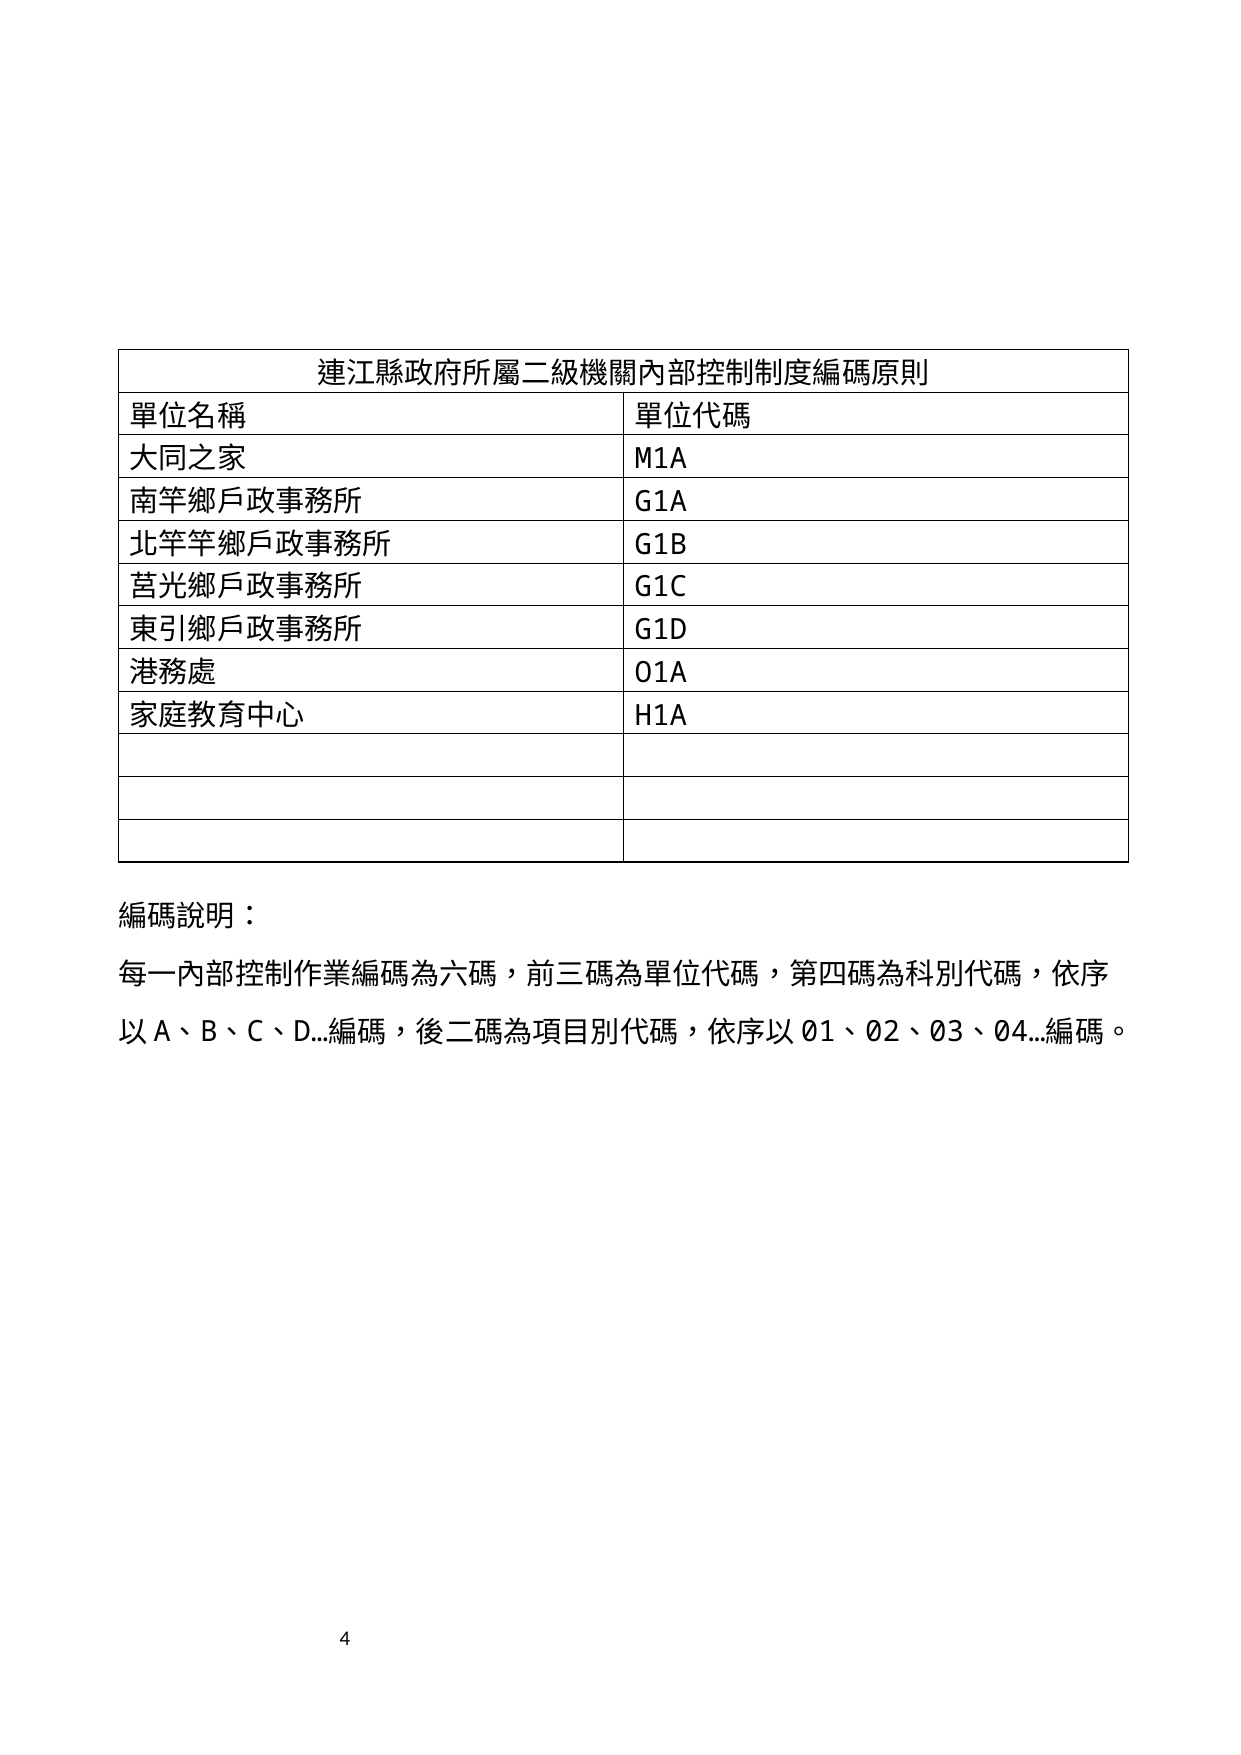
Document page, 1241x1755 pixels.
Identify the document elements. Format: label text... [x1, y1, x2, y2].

table_cell 家庭教育中心 [119, 692, 623, 733]
table_cell 單位代碼 [624, 393, 1128, 434]
table_cell 東引鄉戶政事務所 [119, 606, 623, 648]
table_cell [624, 820, 1128, 861]
table_cell [119, 820, 623, 861]
table_cell 大同之家 [119, 435, 623, 477]
table_cell [624, 734, 1128, 776]
table_cell H1A [624, 692, 1128, 733]
table_cell G1D [624, 606, 1128, 648]
text 編碼說明： [118, 874, 1122, 932]
table_cell [624, 777, 1128, 819]
table_cell 莒光鄉戶政事務所 [119, 564, 623, 605]
table_cell G1B [624, 521, 1128, 562]
table_cell [119, 734, 623, 776]
table_cell O1A [624, 649, 1128, 691]
table_cell G1A [624, 478, 1128, 520]
table_cell 單位名稱 [119, 393, 623, 434]
table_header 連江縣政府所屬二級機關內部控制制度編碼原則 [119, 350, 1128, 392]
table_cell 南竿鄉戶政事務所 [119, 478, 623, 520]
table_cell M1A [624, 435, 1128, 477]
table_cell [119, 777, 623, 819]
table_cell 港務處 [119, 649, 623, 691]
table_cell G1C [624, 564, 1128, 605]
table_cell 北竿竿鄉戶政事務所 [119, 521, 623, 562]
text 每一內部控制作業編碼為六碼，前三碼為單位代碼，第四碼為科別代碼，依序以A、B、C、D…編碼，後二碼為項目別代碼，依序以01、02、03、04…編碼。 [118, 932, 1122, 1049]
